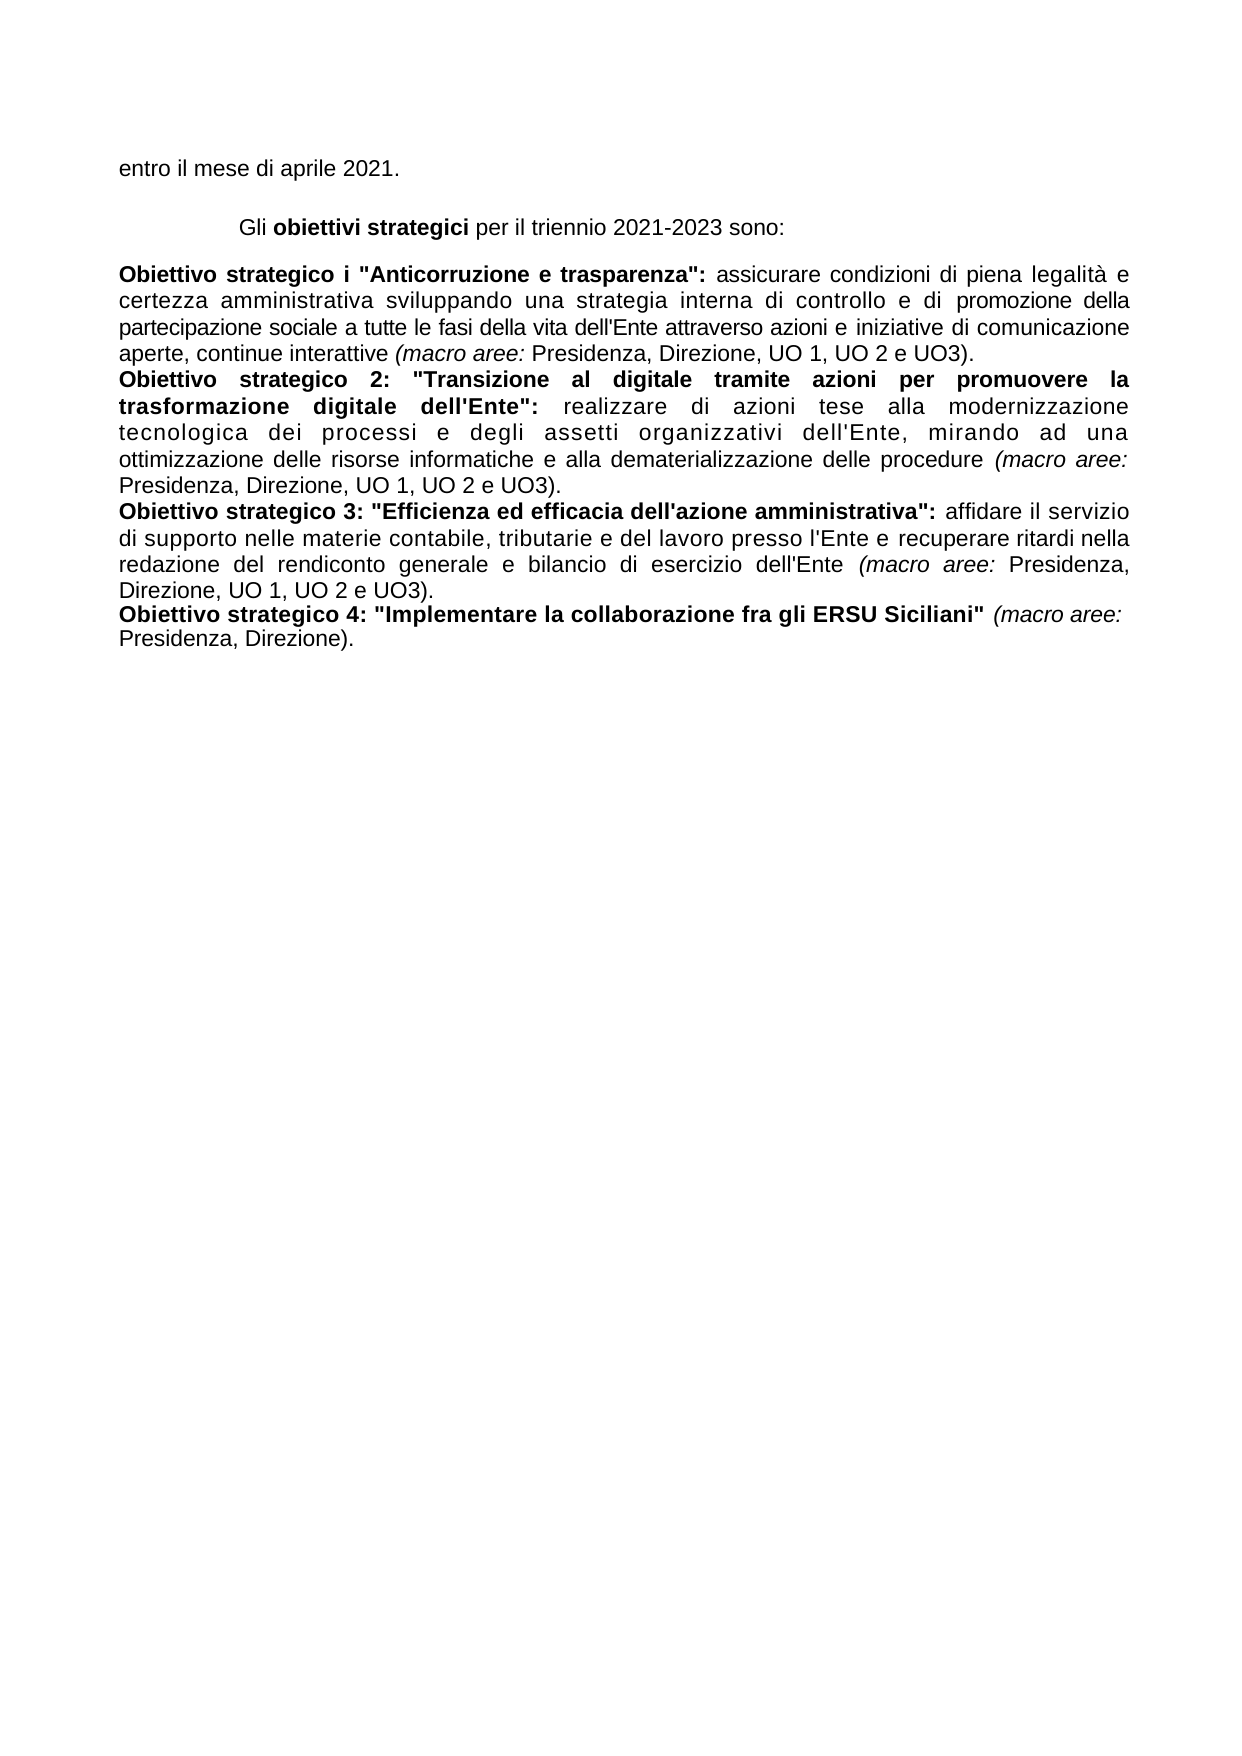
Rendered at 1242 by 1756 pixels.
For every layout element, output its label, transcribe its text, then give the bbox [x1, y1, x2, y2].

text entro il mese di aprile 2021. [118, 155, 1130, 182]
list Obiettivo strategico 3: "Efficienza ed efficacia dell'azione amministrativa": affidare il servizio di supporto nelle materie contabile, tributarie e del lavoro presso l'Ente e recuperare ritardi nella redazione del rendiconto generale e bilancio di esercizio dell'Ente (macro aree: Presidenza, Direzione, UO 1, UO 2 e UO3). [118, 498, 1130, 604]
list Obiettivo strategico 4: "Implementare la collaborazione fra gli ERSU Siciliani" (macro aree: Presidenza, Direzione). [118, 604, 1130, 651]
text Gli obiettivi strategici per il triennio 2021-2023 sono: [238, 214, 1137, 240]
list Obiettivo strategico 2: "Transizione al digitale tramite azioni per promuovere la trasformazione digitale dell'Ente": realizzare di azioni tese alla modernizzazione tecnologica dei processi e degli assetti organizzativi dell'Ente, mirando ad una ottimizzazione delle risorse informatiche e alla dematerializzazione delle procedure (macro aree: Presidenza, Direzione, UO 1, UO 2 e UO3). [118, 366, 1130, 498]
list Obiettivo strategico i "Anticorruzione e trasparenza": assicurare condizioni di piena legalità e certezza amministrativa sviluppando una strategia interna di controllo e di promozione della partecipazione sociale a tutte le fasi della vita dell'Ente attraverso azioni e iniziative di comunicazione aperte, continue interattive (macro aree: Presidenza, Direzione, UO 1, UO 2 e UO3). [118, 261, 1130, 366]
